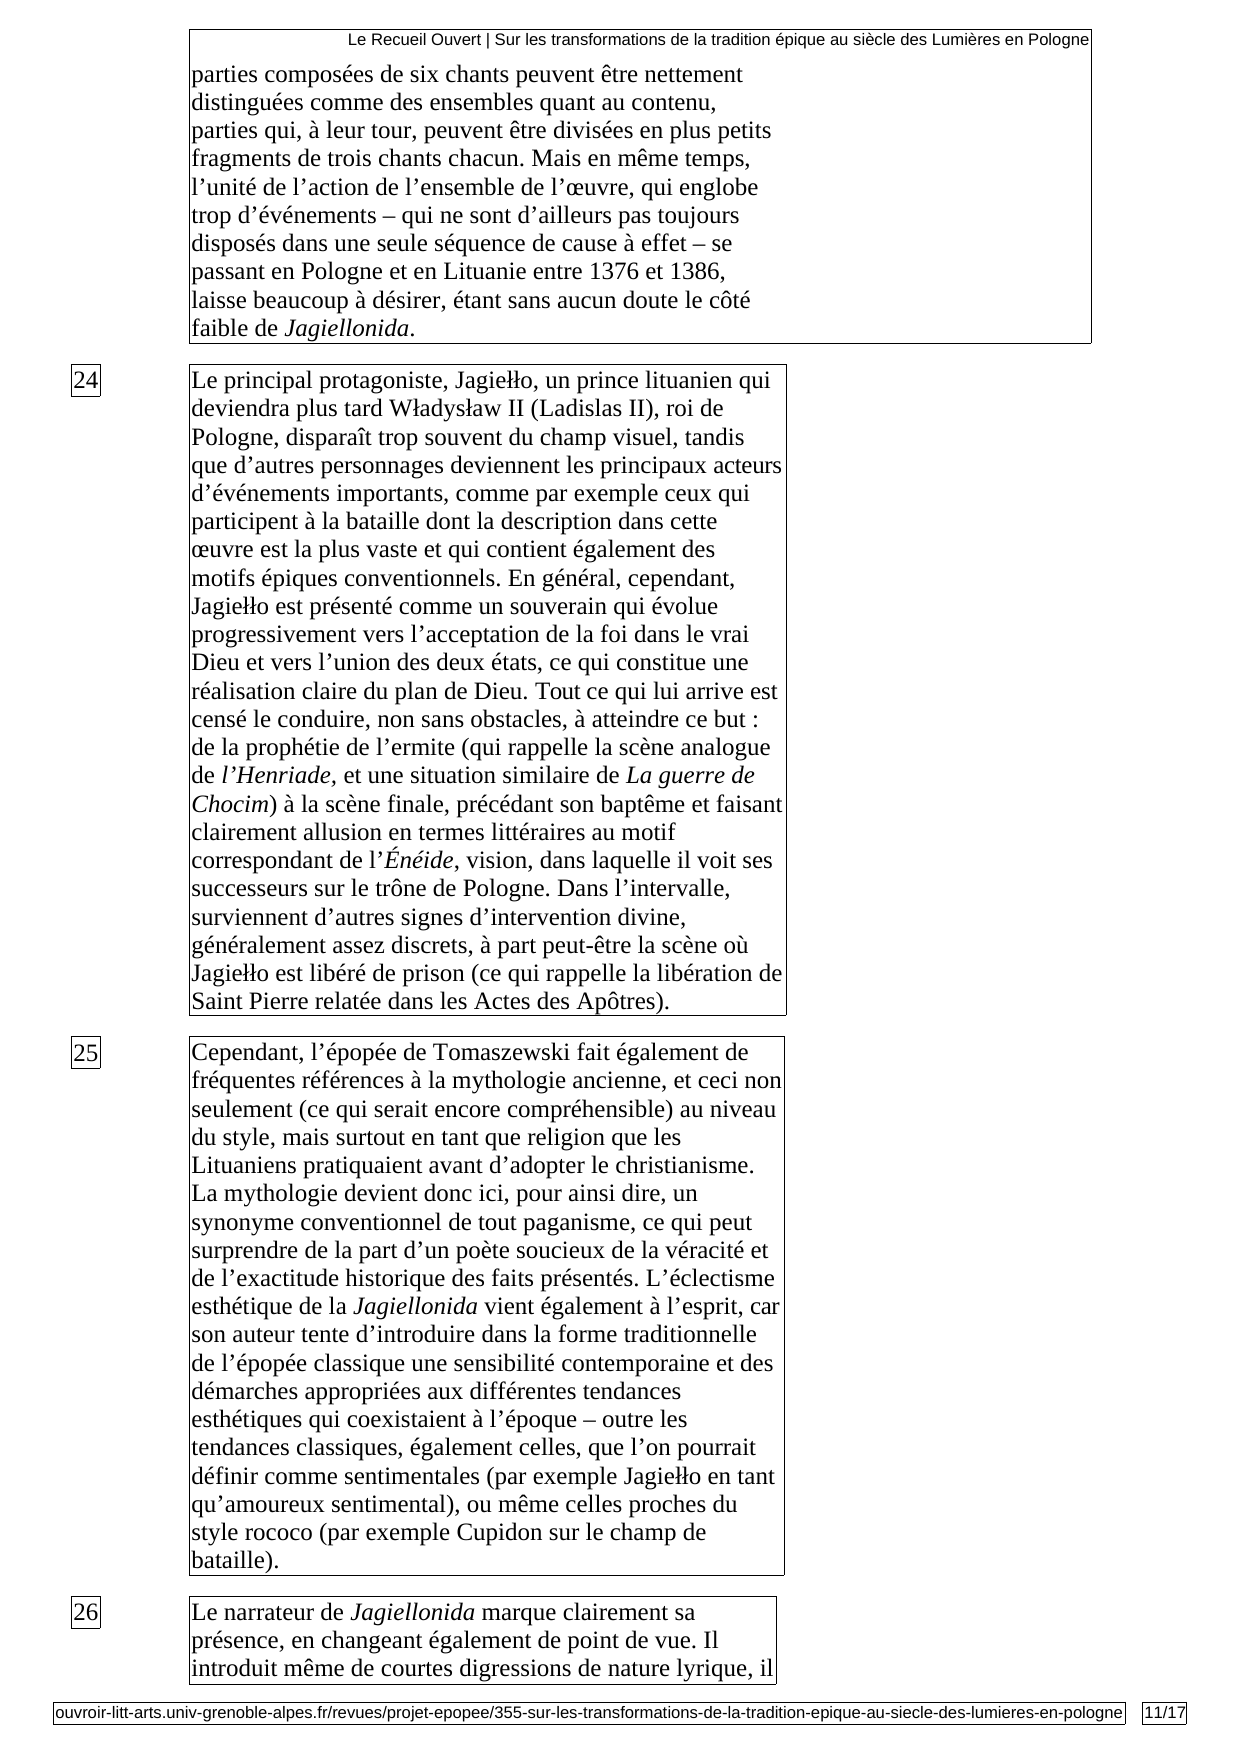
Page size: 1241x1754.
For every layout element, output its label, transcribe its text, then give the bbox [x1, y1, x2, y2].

text Cependant, l’épopée de Tomaszewski fait également de fréquentes références à la mythologie ancienne, et ceci non seulement (ce qui serait encore compréhensible) au niveau du style, mais surtout en tant que religion que les Lituaniens pratiquaient avant d’adopter le christianisme. [191, 1038, 784, 1179]
text 11/17 [1144, 1703, 1186, 1722]
text 25 [73, 1038, 100, 1066]
text Le Recueil Ouvert | Sur les transformations de la tradition épique au siècle des Lumières en Pologne [348, 30, 1091, 49]
text 24 [73, 365, 100, 394]
text 26 [73, 1597, 100, 1626]
text parties composées de six chants peuvent être nettement distinguées comme des ensembles quant au contenu, parties qui, à leur tour, peuvent être divisées en plus petits fragments de trois chants chacun. Mais en même temps, l’unité de l’action de l’ensemble de l’œuvre, qui englobe trop d’événements – qui ne sont d’ailleurs pas toujours disposés dans une seule séquence de cause à effet – se passant en Pologne et en Lituanie entre 1376 et 1386, laisse beaucoup à désirer, étant sans aucun doute le côté faible de Jagiellonida. [191, 59, 778, 342]
text La mythologie devient donc ici, pour ainsi dire, un synonyme conventionnel de tout paganisme, ce qui peut surprendre de la part d’un poète soucieux de la véracité et de l’exactitude historique des faits présentés. L’éclectisme esthétique de la Jagiellonida vient également à l’esprit, car son auteur tente d’introduire dans la forme traditionnelle de l’épopée classique une sensibilité contemporaine et des démarches appropriées aux différentes tendances esthétiques qui coexistaient à l’époque – outre les tendances classiques, également celles, que l’on pourrait définir comme sentimentales (par exemple Jagiełło en tant qu’amoureux sentimental), ou même celles proches du style rococo (par exemple Cupidon sur le champ de bataille). [191, 1179, 781, 1574]
text ouvroir-litt-arts.univ-grenoble-alpes.fr/revues/projet-epopee/355-sur-les-transformations-de-la-tradition-epique-au-siecle-des-lumieres-en-pologne [55, 1703, 1125, 1722]
text Le narrateur de Jagiellonida marque clairement sa présence, en changeant également de point de vue. Il introduit même de courtes digressions de nature lyrique, il [191, 1598, 776, 1682]
text Le principal protagoniste, Jagiełło, un prince lituanien qui deviendra plus tard Władysław II (Ladislas II), roi de Pologne, disparaît trop souvent du champ visuel, tandis que d’autres personnages deviennent les principaux acteurs d’événements importants, comme par exemple ceux qui participent à la bataille dont la description dans cette œuvre est la plus vaste et qui contient également des motifs épiques conventionnels. En général, cependant, Jagiełło est présenté comme un souverain qui évolue progressivement vers l’acceptation de la foi dans le vrai Dieu et vers l’union des deux états, ce qui constitue une réalisation claire du plan de Dieu. Tout ce qui lui arrive est censé le conduire, non sans obstacles, à atteindre ce but : de la prophétie de l’ermite (qui rappelle la scène analogue de l’Henriade, et une situation similaire de La guerre de Chocim) à la scène finale, précédant son baptême et faisant clairement allusion en termes littéraires au motif correspondant de l’Énéide, vision, dans laquelle il voit ses successeurs sur le trône de Pologne. Dans l’intervalle, surviennent d’autres signes d’intervention divine, généralement assez discrets, à part peut-être la scène où Jagiełło est libéré de prison (ce qui rappelle la libération de Saint Pierre relatée dans les Actes des Apôtres). [191, 366, 784, 1015]
